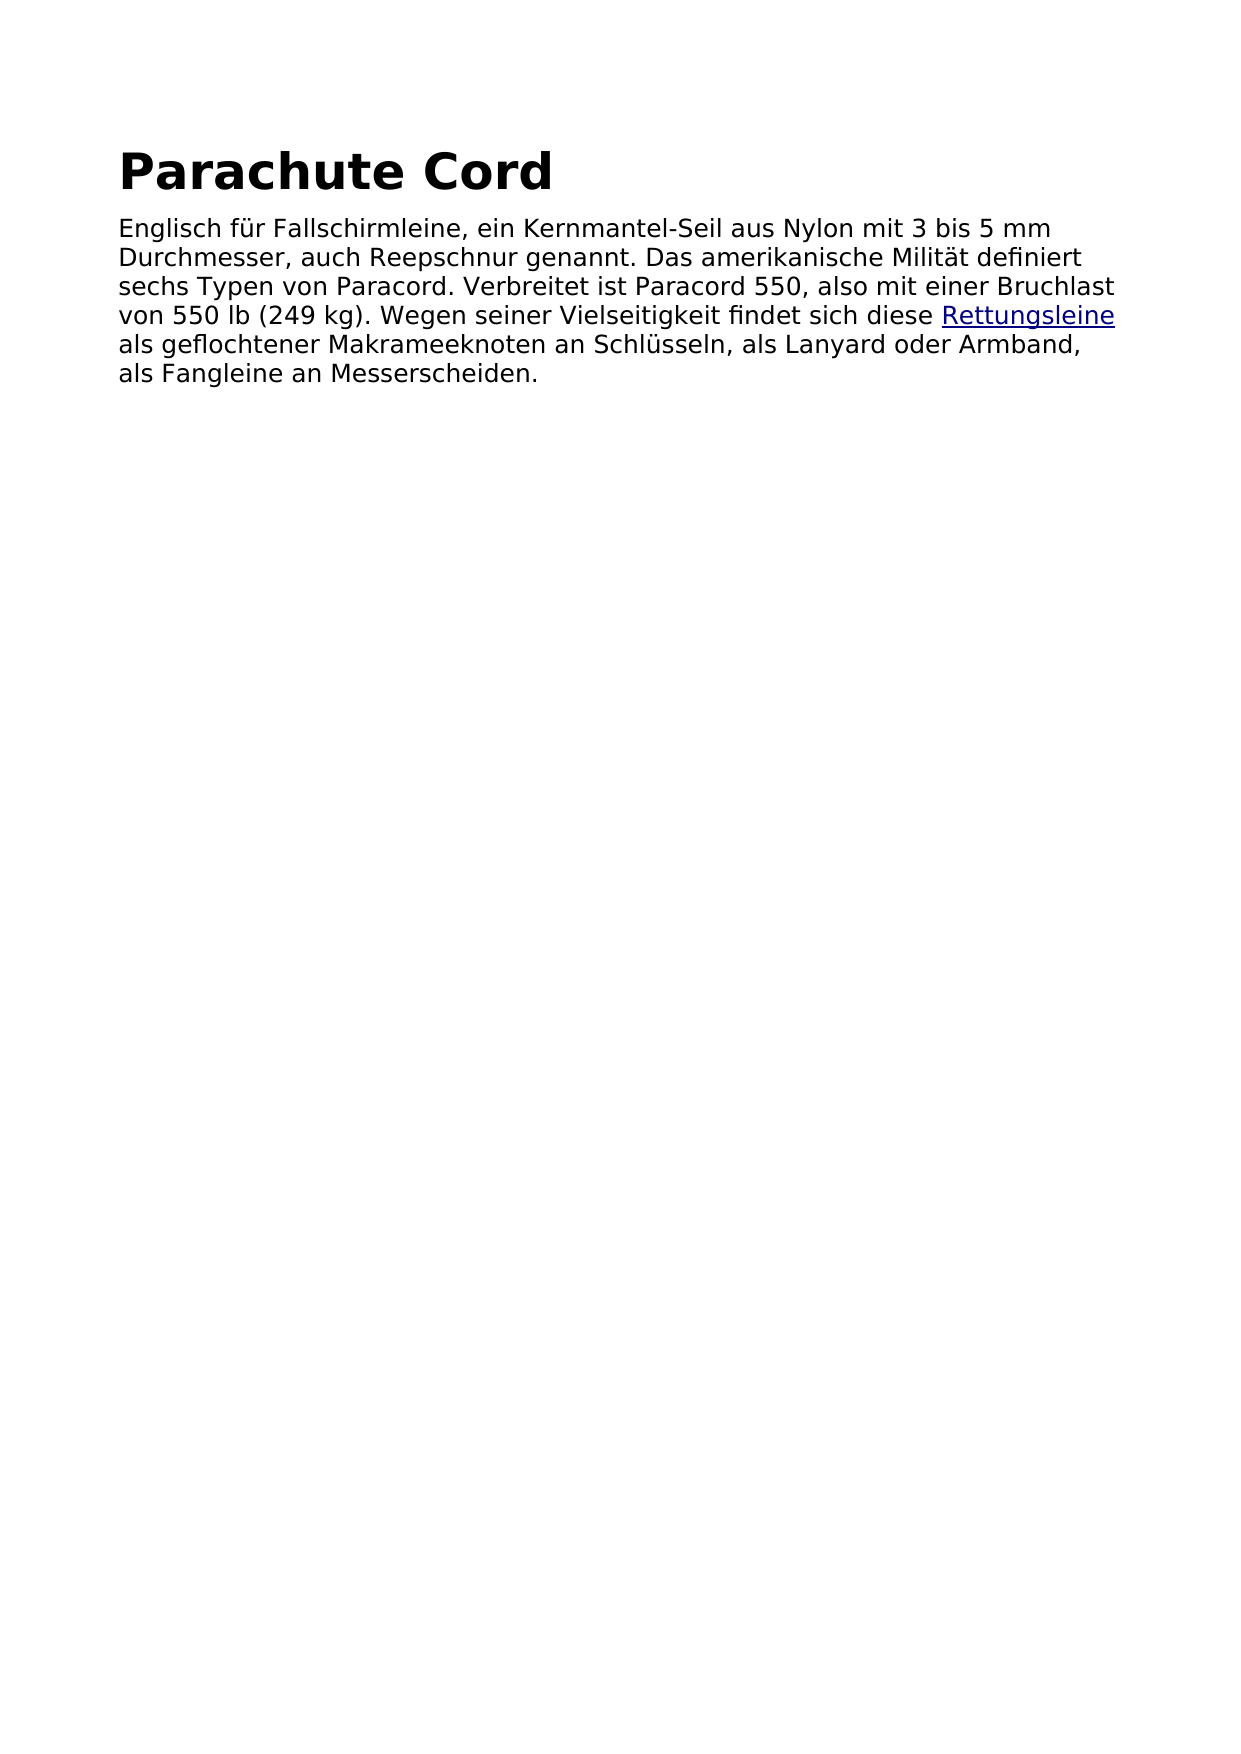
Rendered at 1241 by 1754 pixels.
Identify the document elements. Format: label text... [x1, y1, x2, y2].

text Englisch für Fallschirmleine, ein Kernmantel-Seil aus Nylon mit 3 bis 5 mm Durchmesser, auch Reepschnur genannt. Das amerikanische Milität definiert sechs Typen von Paracord. Verbreitet ist Paracord 550, also mit einer Bruchlast von 550 lb (249 kg). Wegen seiner Vielseitigkeit findet sich diese Rettungsleine als geflochtener Makrameeknoten an Schlüsseln, als Lanyard oder Armband, als Fangleine an Messerscheiden. [118, 214, 1122, 389]
subtitle Parachute Cord [118, 143, 1122, 201]
